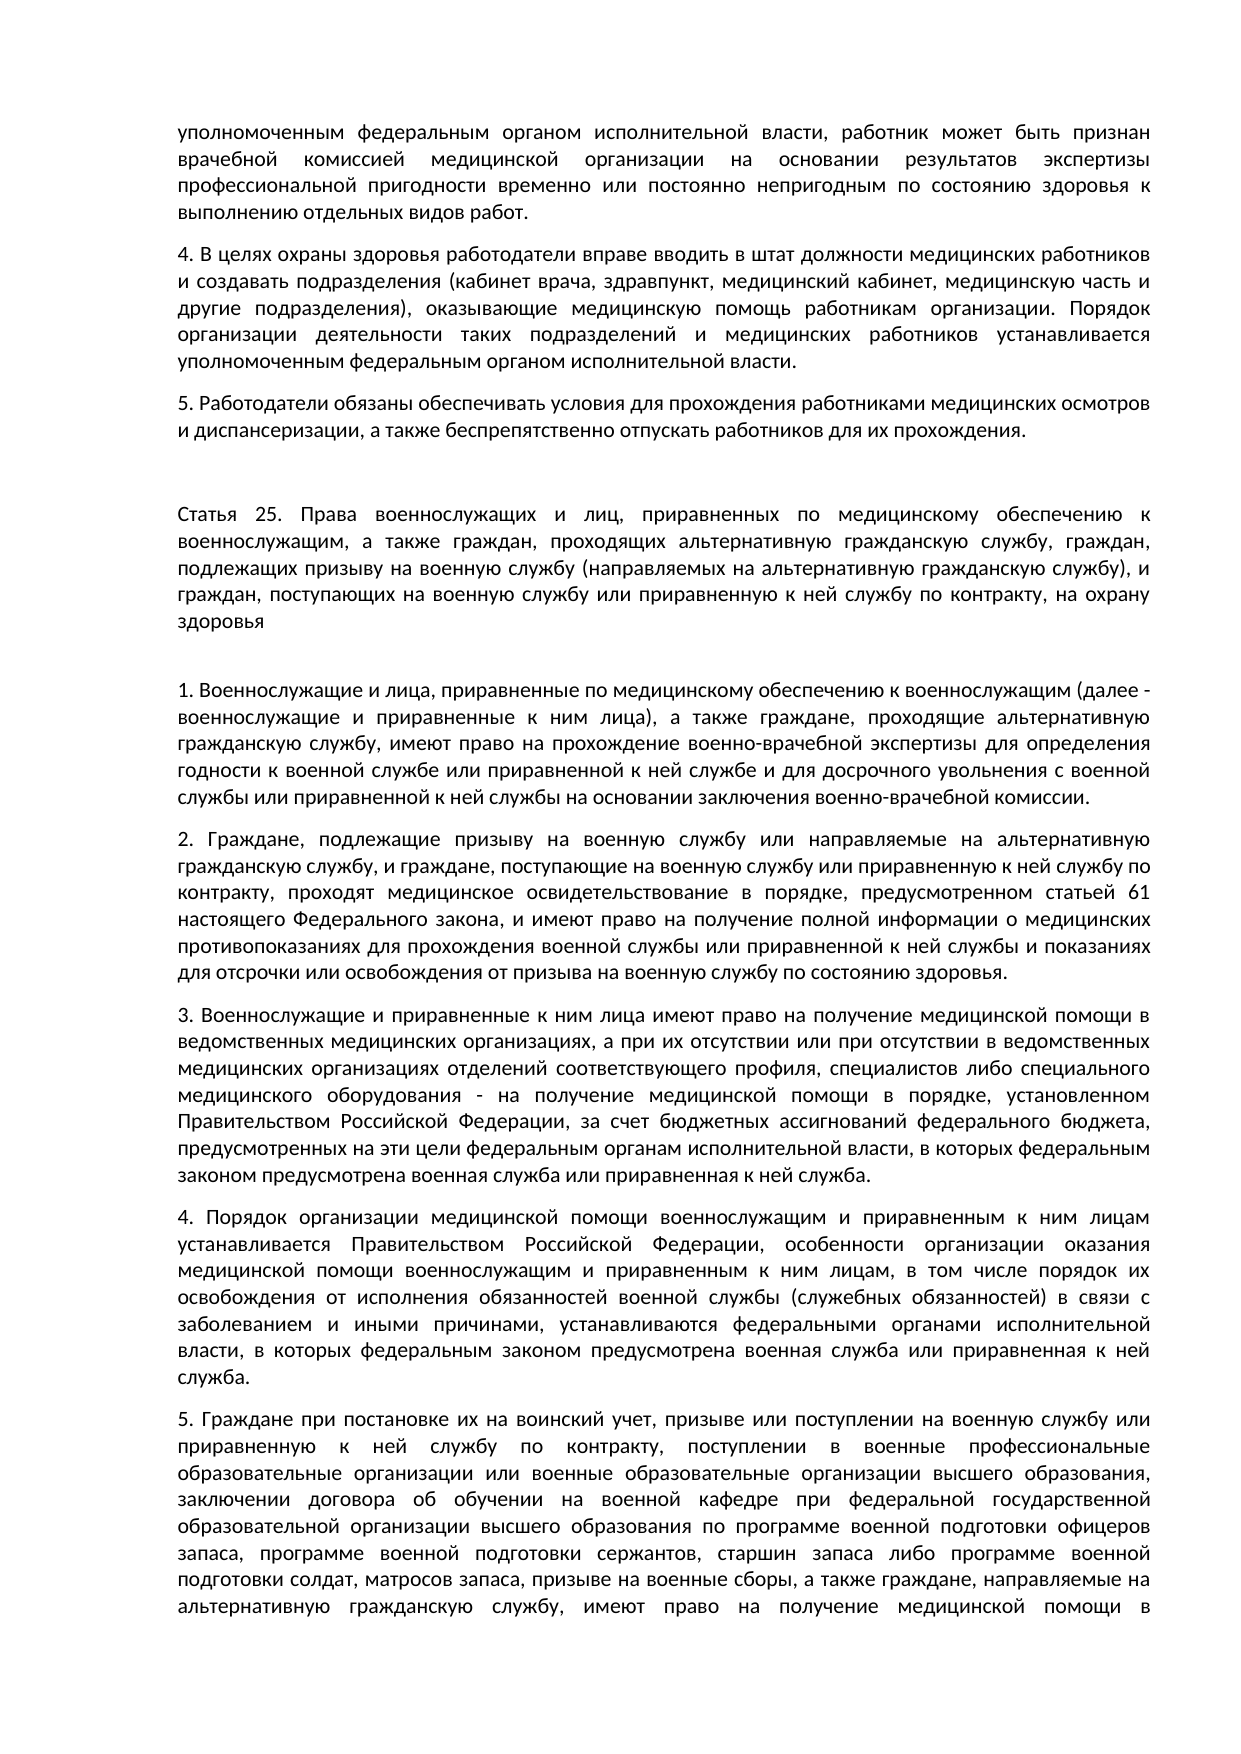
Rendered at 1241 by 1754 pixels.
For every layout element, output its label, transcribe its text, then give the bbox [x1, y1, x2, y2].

text уполномоченным федеральным органом исполнительной власти, работник может быть признан врачебной комиссией медицинской организации на основании результатов экспертизы профессиональной пригодности временно или постоянно непригодным по состоянию здоровья к выполнению отдельных видов работ. [177, 118, 1152, 225]
text 1. Военнослужащие и лица, приравненные по медицинскому обеспечению к военнослужащим (далее - военнослужащие и приравненные к ним лица), а также граждане, проходящие альтернативную гражданскую службу, имеют право на прохождение военно-врачебной экспертизы для определения годности к военной службе или приравненной к ней службе и для досрочного увольнения с военной службы или приравненной к ней службы на основании заключения военно-врачебной комиссии. [177, 676, 1152, 809]
text 4. Порядок организации медицинской помощи военнослужащим и приравненным к ним лицам устанавливается Правительством Российской Федерации, особенности организации оказания медицинской помощи военнослужащим и приравненным к ним лицам, в том числе порядок их освобождения от исполнения обязанностей военной службы (служебных обязанностей) в связи с заболеванием и иными причинами, устанавливаются федеральными органами исполнительной власти, в которых федеральным законом предусмотрена военная служба или приравненная к ней служба. [177, 1203, 1152, 1390]
text 2. Граждане, подлежащие призыву на военную службу или направляемые на альтернативную гражданскую службу, и граждане, поступающие на военную службу или приравненную к ней службу по контракту, проходят медицинское освидетельствование в порядке, предусмотренном статьей 61 настоящего Федерального закона, и имеют право на получение полной информации о медицинских противопоказаниях для прохождения военной службы или приравненной к ней службы и показаниях для отсрочки или освобождения от призыва на военную службу по состоянию здоровья. [177, 825, 1152, 985]
text 5. Работодатели обязаны обеспечивать условия для прохождения работниками медицинских осмотров и диспансеризации, а также беспрепятственно отпускать работников для их прохождения. [177, 389, 1152, 443]
text 5. Граждане при постановке их на воинский учет, призыве или поступлении на военную службу или приравненную к ней службу по контракту, поступлении в военные профессиональные образовательные организации или военные образовательные организации высшего образования, заключении договора об обучении на военной кафедре при федеральной государственной образовательной организации высшего образования по программе военной подготовки офицеров запаса, программе военной подготовки сержантов, старшин запаса либо программе военной подготовки солдат, матросов запаса, призыве на военные сборы, а также граждане, направляемые на альтернативную гражданскую службу, имеют право на получение медицинской помощи в [177, 1405, 1152, 1619]
text 4. В целях охраны здоровья работодатели вправе вводить в штат должности медицинских работников и создавать подразделения (кабинет врача, здравпункт, медицинский кабинет, медицинскую часть и другие подразделения), оказывающие медицинскую помощь работникам организации. Порядок организации деятельности таких подразделений и медицинских работников устанавливается уполномоченным федеральным органом исполнительной власти. [177, 240, 1152, 374]
text 3. Военнослужащие и приравненные к ним лица имеют право на получение медицинской помощи в ведомственных медицинских организациях, а при их отсутствии или при отсутствии в ведомственных медицинских организациях отделений соответствующего профиля, специалистов либо специального медицинского оборудования - на получение медицинской помощи в порядке, установленном Правительством Российской Федерации, за счет бюджетных ассигнований федерального бюджета, предусмотренных на эти цели федеральным органам исполнительной власти, в которых федеральным законом предусмотрена военная служба или приравненная к ней служба. [177, 1001, 1152, 1187]
text Статья 25. Права военнослужащих и лиц, приравненных по медицинскому обеспечению к военнослужащим, а также граждан, проходящих альтернативную гражданскую службу, граждан, подлежащих призыву на военную службу (направляемых на альтернативную гражданскую службу), и граждан, поступающих на военную службу или приравненную к ней службу по контракту, на охрану здоровья [177, 501, 1152, 634]
